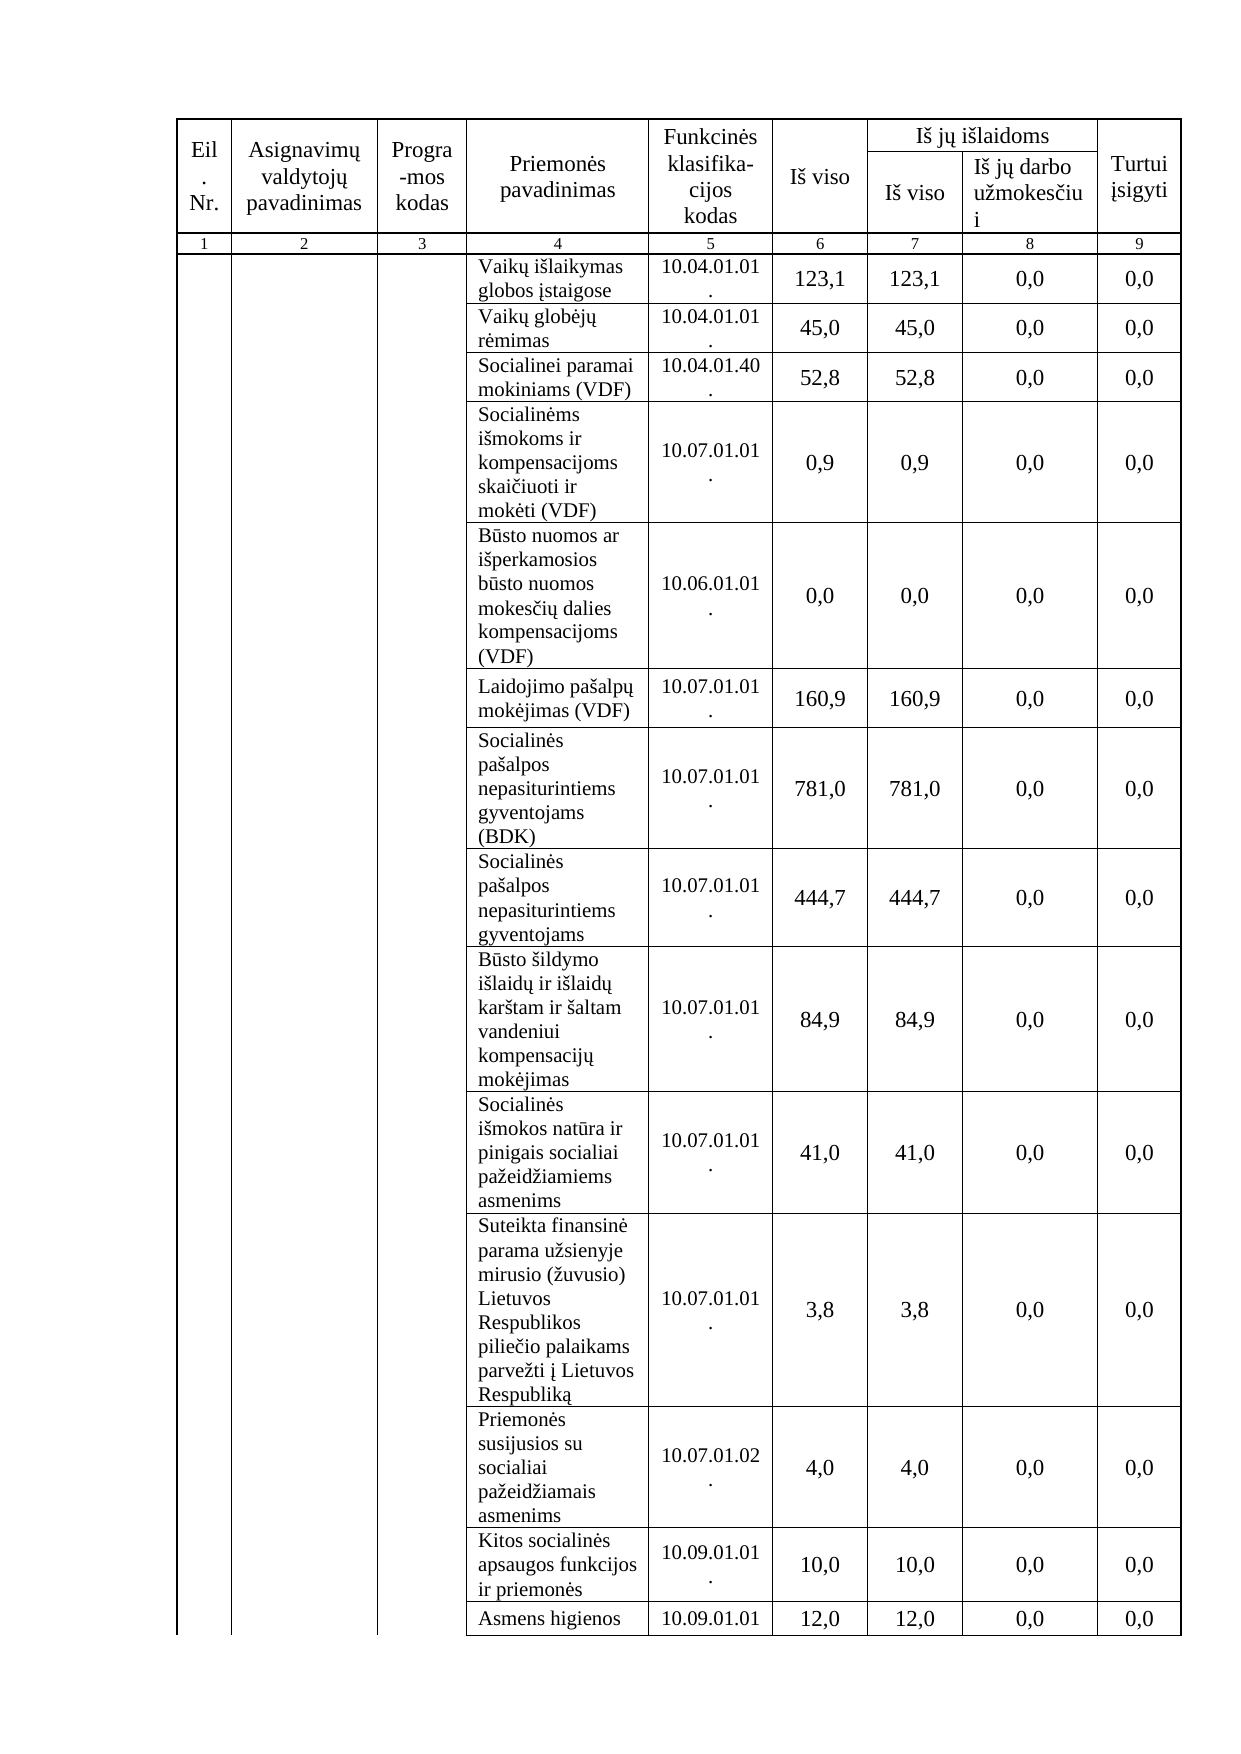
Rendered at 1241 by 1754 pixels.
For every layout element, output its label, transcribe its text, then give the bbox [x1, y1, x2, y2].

table_cell Asmens higienos [467, 1602, 648, 1635]
table_cell 8 [963, 234, 1097, 253]
table_cell 6 [773, 234, 867, 253]
table_cell 0,0 [1098, 1602, 1180, 1635]
table_cell [378, 255, 466, 1635]
table_cell Suteikta finansinė parama užsienyje mirusio (žuvusio) Lietuvos Respublikos piliečio palaikams parvežti į Lietuvos Respubliką [467, 1214, 648, 1406]
table_cell 0,0 [1098, 1214, 1180, 1406]
table_header Turtui įsigyti [1098, 120, 1180, 232]
table_header Eil. Nr. [178, 120, 231, 232]
table_cell 0,0 [963, 353, 1097, 401]
table_header Priemonės pavadinimas [467, 120, 648, 232]
table_cell Socialinės pašalpos nepasiturintiems gyventojams [467, 849, 648, 946]
table_cell 3,8 [868, 1214, 962, 1406]
table_cell Vaikų išlaikymas globos įstaigose [467, 255, 648, 302]
table_cell 10.06.01.01. [649, 523, 772, 668]
table_cell 0,0 [963, 728, 1097, 848]
table_cell [178, 255, 231, 1635]
table_cell 10.07.01.01. [649, 849, 772, 946]
table_cell 0,0 [963, 1407, 1097, 1527]
table_cell 1 [178, 234, 231, 253]
table_cell 3,8 [773, 1214, 867, 1406]
table_cell 2 [232, 234, 377, 253]
table_cell 160,9 [773, 669, 867, 727]
table_cell 45,0 [773, 304, 867, 352]
table_header Funkcinės klasifika-cijos kodas [649, 120, 772, 232]
table_cell 10.07.01.01. [649, 1214, 772, 1406]
table_cell 10.07.01.01. [649, 947, 772, 1091]
table_cell 0,0 [1098, 1092, 1180, 1212]
table_cell 10.07.01.01. [649, 402, 772, 522]
table_cell 160,9 [868, 669, 962, 727]
table_cell Iš jų darbo užmokesčiui [963, 152, 1097, 232]
table_cell 781,0 [868, 728, 962, 848]
table_cell 0,0 [963, 1602, 1097, 1635]
table_cell 0,0 [963, 947, 1097, 1091]
table_cell 10.07.01.02. [649, 1407, 772, 1527]
table_cell 4,0 [868, 1407, 962, 1527]
table_cell 0,0 [963, 1092, 1097, 1212]
table_cell 5 [649, 234, 772, 253]
table_cell 0,0 [1098, 1528, 1180, 1601]
table_cell 41,0 [773, 1092, 867, 1212]
table_cell 0,0 [1098, 947, 1180, 1091]
table_cell 10.09.01.01 [649, 1602, 772, 1635]
table_cell Socialinėms išmokoms ir kompensacijoms skaičiuoti ir mokėti (VDF) [467, 402, 648, 522]
table_header Iš jų išlaidoms [868, 120, 1097, 151]
table_cell 10.04.01.40. [649, 353, 772, 401]
table_cell 10.09.01.01. [649, 1528, 772, 1601]
table_cell 3 [378, 234, 466, 253]
table_cell 4,0 [773, 1407, 867, 1527]
table_cell Būsto šildymo išlaidų ir išlaidų karštam ir šaltam vandeniui kompensacijų mokėjimas [467, 947, 648, 1091]
table_cell Socialinei paramai mokiniams (VDF) [467, 353, 648, 401]
table_cell 10.07.01.01. [649, 669, 772, 727]
table_cell 0,9 [868, 402, 962, 522]
table_cell 9 [1098, 234, 1180, 253]
table_cell 84,9 [773, 947, 867, 1091]
table_cell 10.07.01.01. [649, 728, 772, 848]
table_cell 10,0 [773, 1528, 867, 1601]
table_cell 10.04.01.01. [649, 304, 772, 352]
table_header Iš viso [773, 120, 867, 232]
table_cell Būsto nuomos ar išperkamosios būsto nuomos mokesčių dalies kompensacijoms (VDF) [467, 523, 648, 668]
table_cell 0,0 [1098, 402, 1180, 522]
table_cell 84,9 [868, 947, 962, 1091]
table_cell 10.04.01.01. [649, 255, 772, 302]
table_cell 0,0 [963, 1528, 1097, 1601]
table_cell [232, 255, 377, 1635]
table_cell Iš viso [868, 152, 962, 232]
table_cell 0,0 [963, 1214, 1097, 1406]
table_cell 12,0 [773, 1602, 867, 1635]
table_header Progra-mos kodas [378, 120, 466, 232]
table_cell 0,0 [1098, 1407, 1180, 1527]
table_cell 0,0 [1098, 523, 1180, 668]
table_cell 45,0 [868, 304, 962, 352]
table_cell 0,0 [963, 255, 1097, 302]
table_cell 0,0 [1098, 669, 1180, 727]
table_cell 781,0 [773, 728, 867, 848]
table_header Asignavimų valdytojų pavadinimas [232, 120, 377, 232]
table_cell 0,0 [1098, 728, 1180, 848]
table_cell Vaikų globėjų rėmimas [467, 304, 648, 352]
table_cell 0,0 [963, 849, 1097, 946]
table_cell 444,7 [773, 849, 867, 946]
table_cell 0,0 [868, 523, 962, 668]
table_cell 10.07.01.01. [649, 1092, 772, 1212]
table_cell 123,1 [773, 255, 867, 302]
table_cell 0,0 [963, 304, 1097, 352]
table_cell 12,0 [868, 1602, 962, 1635]
table_cell 4 [467, 234, 648, 253]
table_cell 123,1 [868, 255, 962, 302]
table_cell Socialinės pašalpos nepasiturintiems gyventojams (BDK) [467, 728, 648, 848]
table_cell 0,0 [1098, 304, 1180, 352]
table_cell 444,7 [868, 849, 962, 946]
table_cell 52,8 [868, 353, 962, 401]
table_cell 0,0 [1098, 255, 1180, 302]
table_cell 0,0 [963, 402, 1097, 522]
table_cell 10,0 [868, 1528, 962, 1601]
table_cell 0,0 [773, 523, 867, 668]
table_cell 0,0 [1098, 353, 1180, 401]
table_cell 52,8 [773, 353, 867, 401]
table_cell Kitos socialinės apsaugos funkcijos ir priemonės [467, 1528, 648, 1601]
table_cell 41,0 [868, 1092, 962, 1212]
table_cell Socialinės išmokos natūra ir pinigais socialiai pažeidžiamiems asmenims [467, 1092, 648, 1212]
table_cell Laidojimo pašalpų mokėjimas (VDF) [467, 669, 648, 727]
table_cell 0,0 [963, 523, 1097, 668]
table_cell 0,9 [773, 402, 867, 522]
table_cell Priemonės susijusios su socialiai pažeidžiamais asmenims [467, 1407, 648, 1527]
table_cell 7 [868, 234, 962, 253]
table_cell 0,0 [1098, 849, 1180, 946]
table_cell 0,0 [963, 669, 1097, 727]
